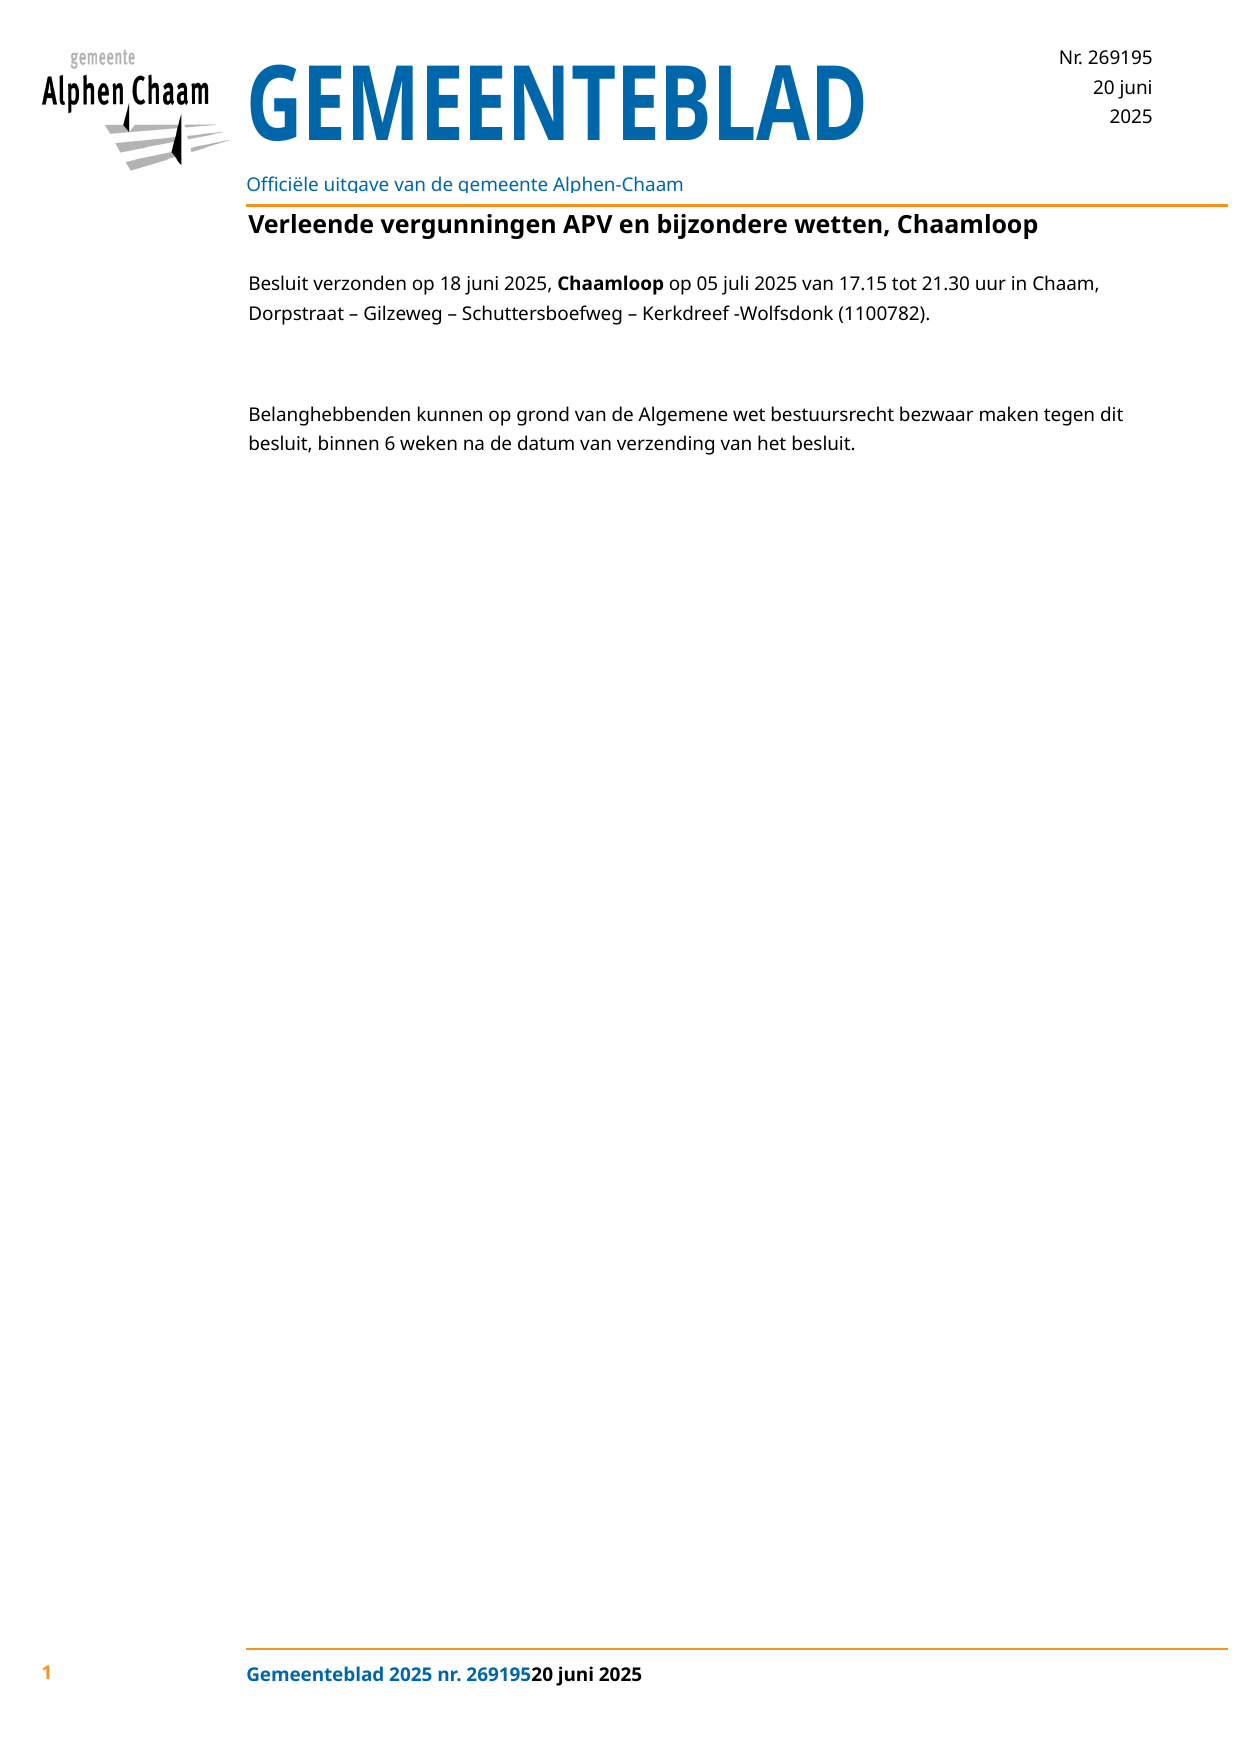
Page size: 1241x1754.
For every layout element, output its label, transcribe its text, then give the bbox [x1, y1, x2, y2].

picture [41, 47, 231, 172]
text Belanghebbenden kunnen op grond van de Algemene wet bestuursrecht bezwaar maken tegen dit besluit, binnen 6 weken na de datum van verzending van het besluit. [248, 401, 1152, 456]
text Besluit verzonden op 18 juni 2025, Chaamloop op 05 juli 2025 van 17.15 tot 21.30 uur in Chaam, Dorpstraat – Gilzeweg – Schuttersboefweg – Kerkdreef -Wolfsdonk (1100782). [248, 270, 1152, 326]
text Verleende vergunningen APV en bijzondere wetten, Chaamloop [248, 207, 1152, 241]
